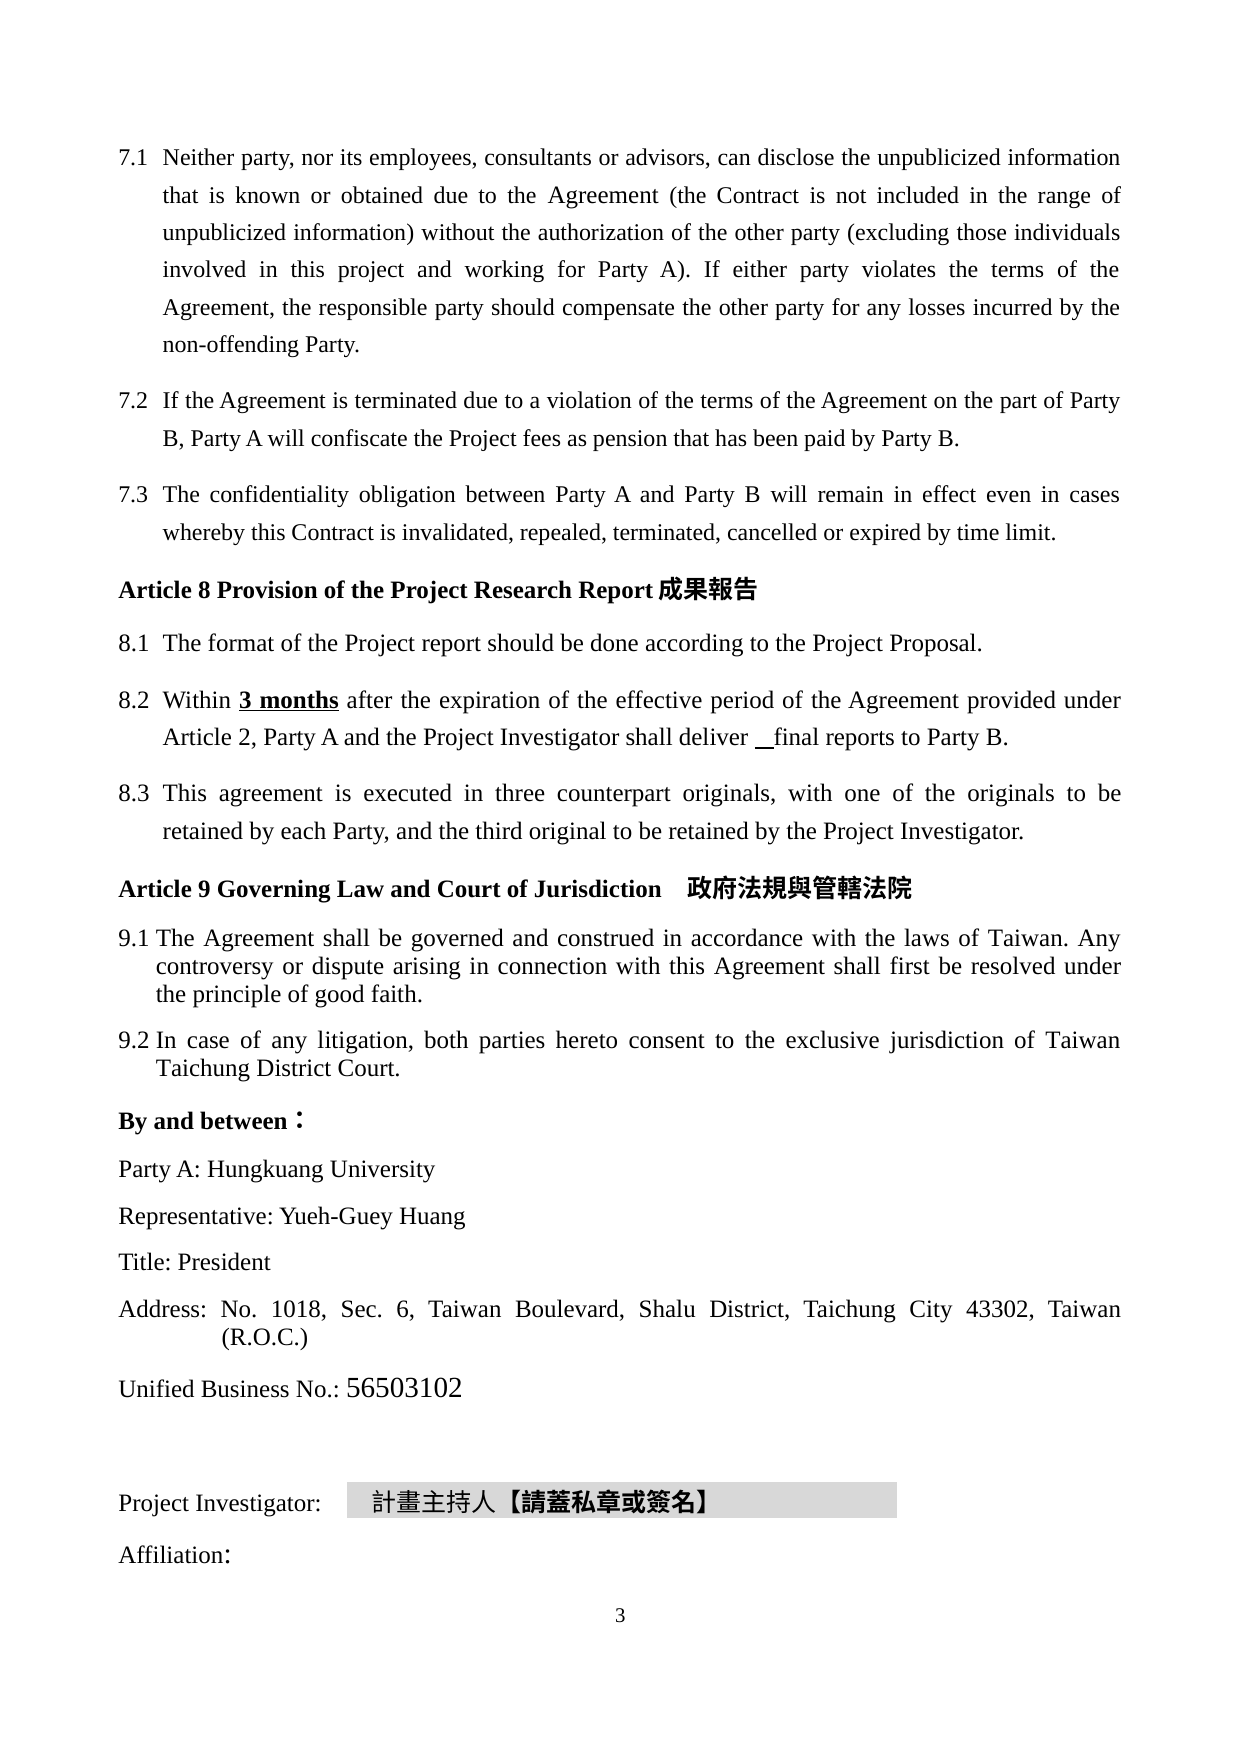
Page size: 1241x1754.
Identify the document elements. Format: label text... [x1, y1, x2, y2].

list The Agreement shall be governed and construed in accordance with the laws of Taiwan. Any controversy or dispute arising in connection with this Agreement shall first be resolved under the principle of good faith. [118, 924, 1122, 1008]
text Article 9 Governing Law and Court of Jurisdiction 政府法規與管轄法院 [118, 868, 1122, 906]
text Address: No. 1018, Sec. 6, Taiwan Boulevard, Shalu District, Taichung City 43302, Taiwan (R.O.C.) [118, 1295, 1122, 1350]
text Project Investigator: 計畫主持人【請蓋私章或簽名】 [118, 1482, 1122, 1519]
text Article 8 Provision of the Project Research Report成果報告 [118, 569, 1122, 606]
list Neither party, nor its employees, consultants or advisors, can disclose the unpublicized information that is known or obtained due to the Agreement (the Contract is not included in the range of unpublicized information) without the authorization of the other party (excluding those individuals involved in this project and working for Party A). If either party violates the terms of the Agreement, the responsible party should compensate the other party for any losses incurred by the non-offending Party. [118, 138, 1122, 363]
list In case of any litigation, both parties hereto consent to the exclusive jurisdiction of Taiwan Taichung District Court. [118, 1026, 1122, 1082]
text Representative: Yueh-Guey Huang [118, 1202, 1122, 1230]
list This agreement is executed in three counterpart originals, with one of the originals to be retained by each Party, and the third original to be retained by the Project Investigator. [118, 774, 1122, 849]
text Party A: Hungkuang University [118, 1156, 1122, 1183]
text By and between： [118, 1101, 1122, 1137]
list The format of the Project report should be done according to the Project Proposal. [118, 624, 1122, 662]
list Within 3 months after the expiration of the effective period of the Agreement provided under Article 2, Party A and the Project Investigator shall deliver final reports to Party B. [118, 681, 1122, 756]
list The confidentiality obligation between Party A and Party B will remain in effect even in cases whereby this Contract is invalidated, repealed, terminated, cancelled or expired by time limit. [118, 476, 1122, 551]
text Unified Business No.: 56503102 [118, 1369, 1122, 1407]
list If the Agreement is terminated due to a violation of the terms of the Agreement on the part of Party B, Party A will confiscate the Project fees as pension that has been paid by Party B. [118, 382, 1122, 457]
text Title: President [118, 1248, 1122, 1276]
text Affiliation: [118, 1538, 1122, 1570]
